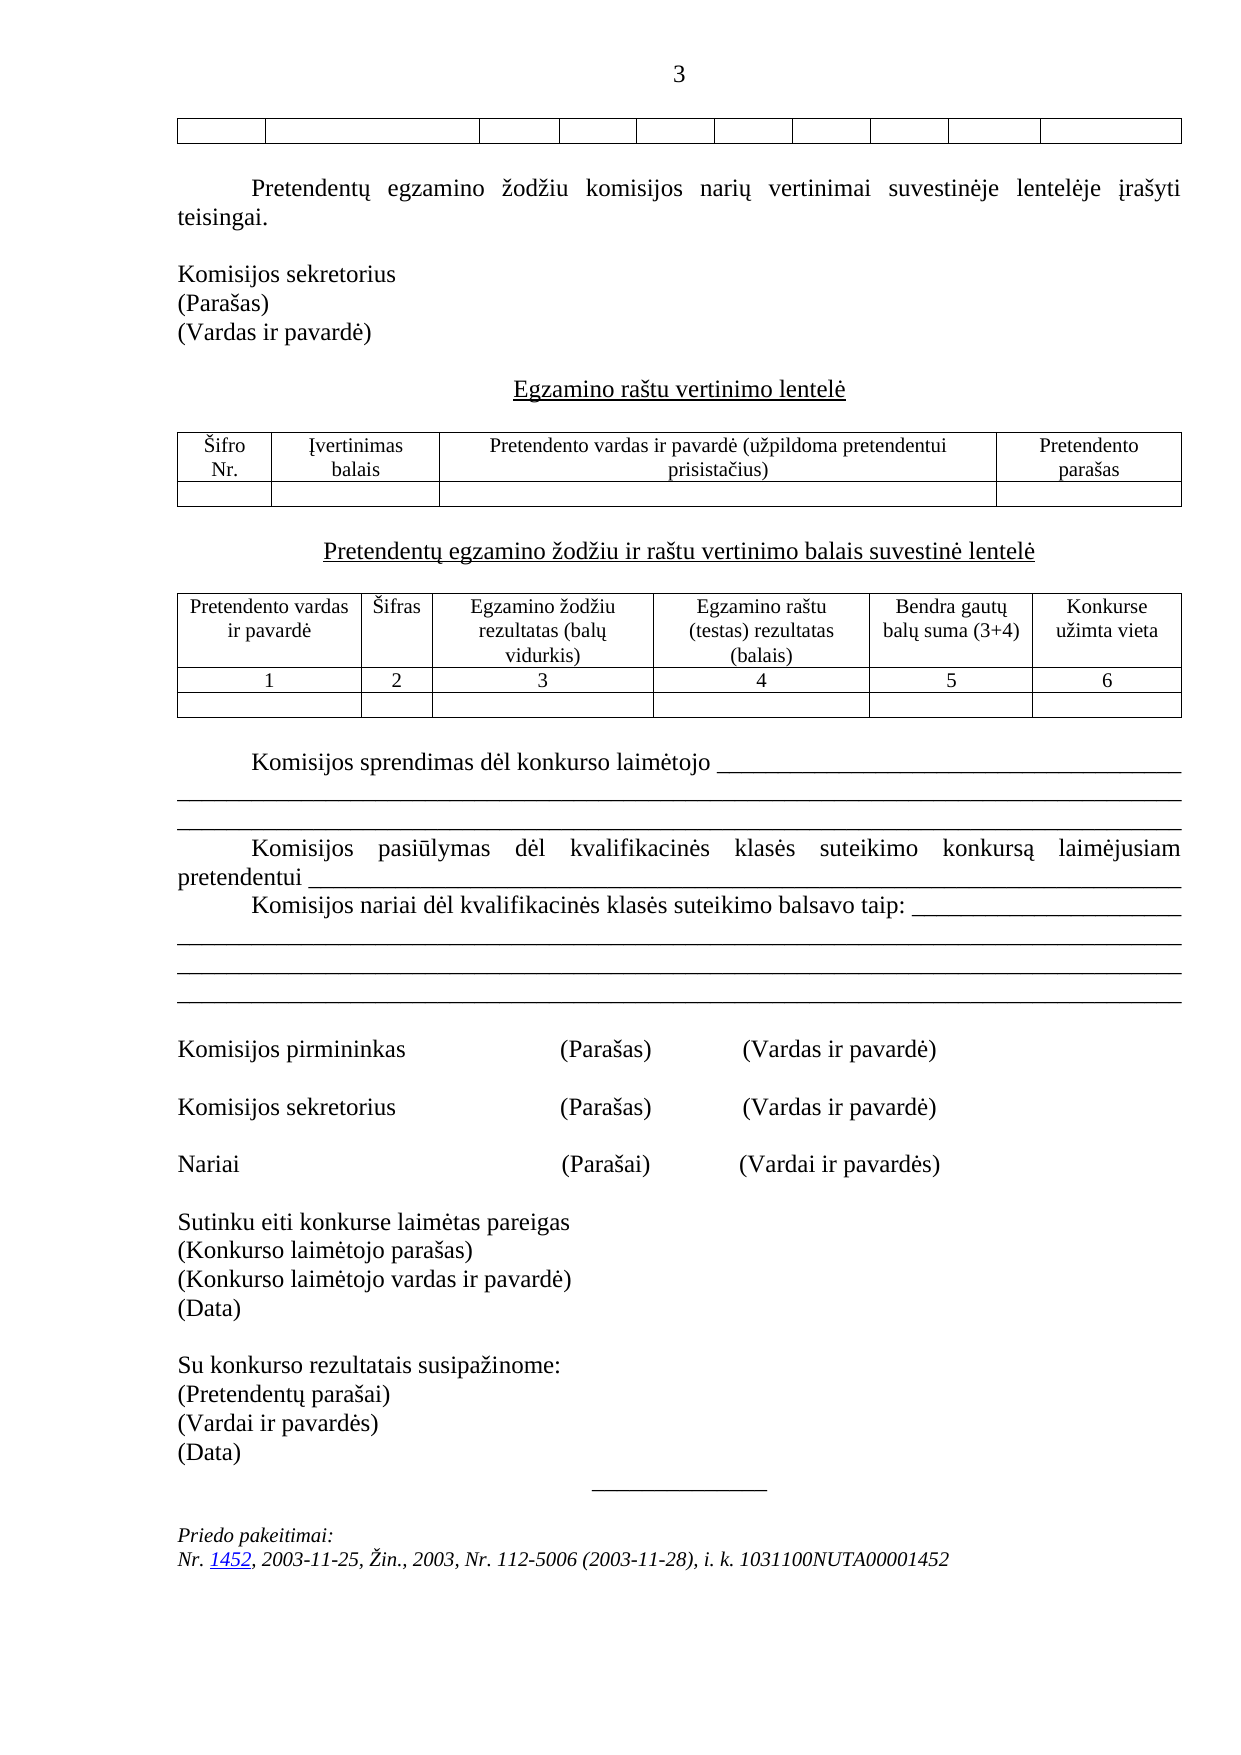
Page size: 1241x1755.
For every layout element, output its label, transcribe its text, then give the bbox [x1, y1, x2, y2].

table_cell 5 [870, 668, 1032, 692]
table_cell 2 [362, 668, 432, 692]
text Komisijos pasiūlymas dėl kvalifikacinės klasės suteikimo konkursą laimėjusiam pretendentui [177, 833, 1181, 890]
table_cell 4 [654, 668, 869, 692]
table_cell [560, 119, 636, 143]
text Komisijos sprendimas dėl konkurso laimėtojo [177, 747, 1181, 775]
table_header Pretendento parašas [997, 433, 1181, 481]
text Priedo pakeitimai: [177, 1523, 1181, 1547]
text Nr. 1452, 2003-11-25, Žin., 2003, Nr. 112-5006 (2003-11-28), i. k. 1031100NUTA00001452 [177, 1547, 1181, 1571]
table_cell [793, 119, 870, 143]
text Komisijos pirmininkas (Parašas) (Vardas ir pavardė) [177, 1034, 1181, 1063]
text Sutinku eiti konkurse laimėtas pareigas [177, 1207, 1181, 1235]
table_cell [1041, 119, 1181, 143]
text (Data) [177, 1437, 1181, 1465]
table_header Pretendento vardas ir pavardė (užpildoma pretendentui prisistačius) [440, 433, 996, 481]
table_cell 1 [178, 668, 361, 692]
table_header Pretendento vardas ir pavardė [178, 594, 361, 667]
table_header Šifro Nr. [178, 433, 271, 481]
table_cell 6 [1033, 668, 1181, 692]
table_cell [362, 693, 432, 717]
text (Konkurso laimėtojo parašas) [177, 1235, 1181, 1264]
table_header Egzamino žodžiu rezultatas (balų vidurkis) [433, 594, 653, 667]
text Pretendentų egzamino žodžiu ir raštu vertinimo balais suvestinė lentelė [177, 536, 1181, 564]
table_cell [949, 119, 1040, 143]
table_cell [272, 482, 439, 506]
table_cell [654, 693, 869, 717]
table_header Konkurse užimta vieta [1033, 594, 1181, 667]
text (Vardas ir pavardė) [177, 317, 1181, 346]
table_cell [178, 119, 265, 143]
table_cell [715, 119, 792, 143]
table_cell [266, 119, 479, 143]
table_cell [870, 693, 1032, 717]
table_cell [637, 119, 714, 143]
table_cell [433, 693, 653, 717]
text Komisijos nariai dėl kvalifikacinės klasės suteikimo balsavo taip: [177, 890, 1181, 919]
text (Konkurso laimėtojo vardas ir pavardė) [177, 1264, 1181, 1293]
table_header Įvertinimas balais [272, 433, 439, 481]
text Komisijos sekretorius (Parašas) (Vardas ir pavardė) [177, 1092, 1181, 1120]
table_cell [178, 693, 361, 717]
table_cell [871, 119, 948, 143]
text Egzamino raštu vertinimo lentelė [177, 374, 1181, 403]
table_cell [1033, 693, 1181, 717]
text (Vardai ir pavardės) [177, 1408, 1181, 1437]
text Pretendentų egzamino žodžiu komisijos narių vertinimai suvestinėje lentelėje įrašyti teisingai. [177, 173, 1181, 231]
text (Parašas) [177, 288, 1181, 317]
text Komisijos sekretorius [177, 259, 1181, 288]
table_cell [997, 482, 1181, 506]
text Nariai (Parašai) (Vardai ir pavardės) [177, 1149, 1181, 1178]
table_header Šifras [362, 594, 432, 667]
table_cell [480, 119, 559, 143]
table_header Bendra gautų balų suma (3+4) [870, 594, 1032, 667]
text ______________ [177, 1465, 1181, 1494]
table_cell [440, 482, 996, 506]
text (Pretendentų parašai) [177, 1379, 1181, 1408]
table_cell 3 [433, 668, 653, 692]
text (Data) [177, 1293, 1181, 1322]
text Su konkurso rezultatais susipažinome: [177, 1350, 1181, 1379]
table_header Egzamino raštu (testas) rezultatas (balais) [654, 594, 869, 667]
table_cell [178, 482, 271, 506]
